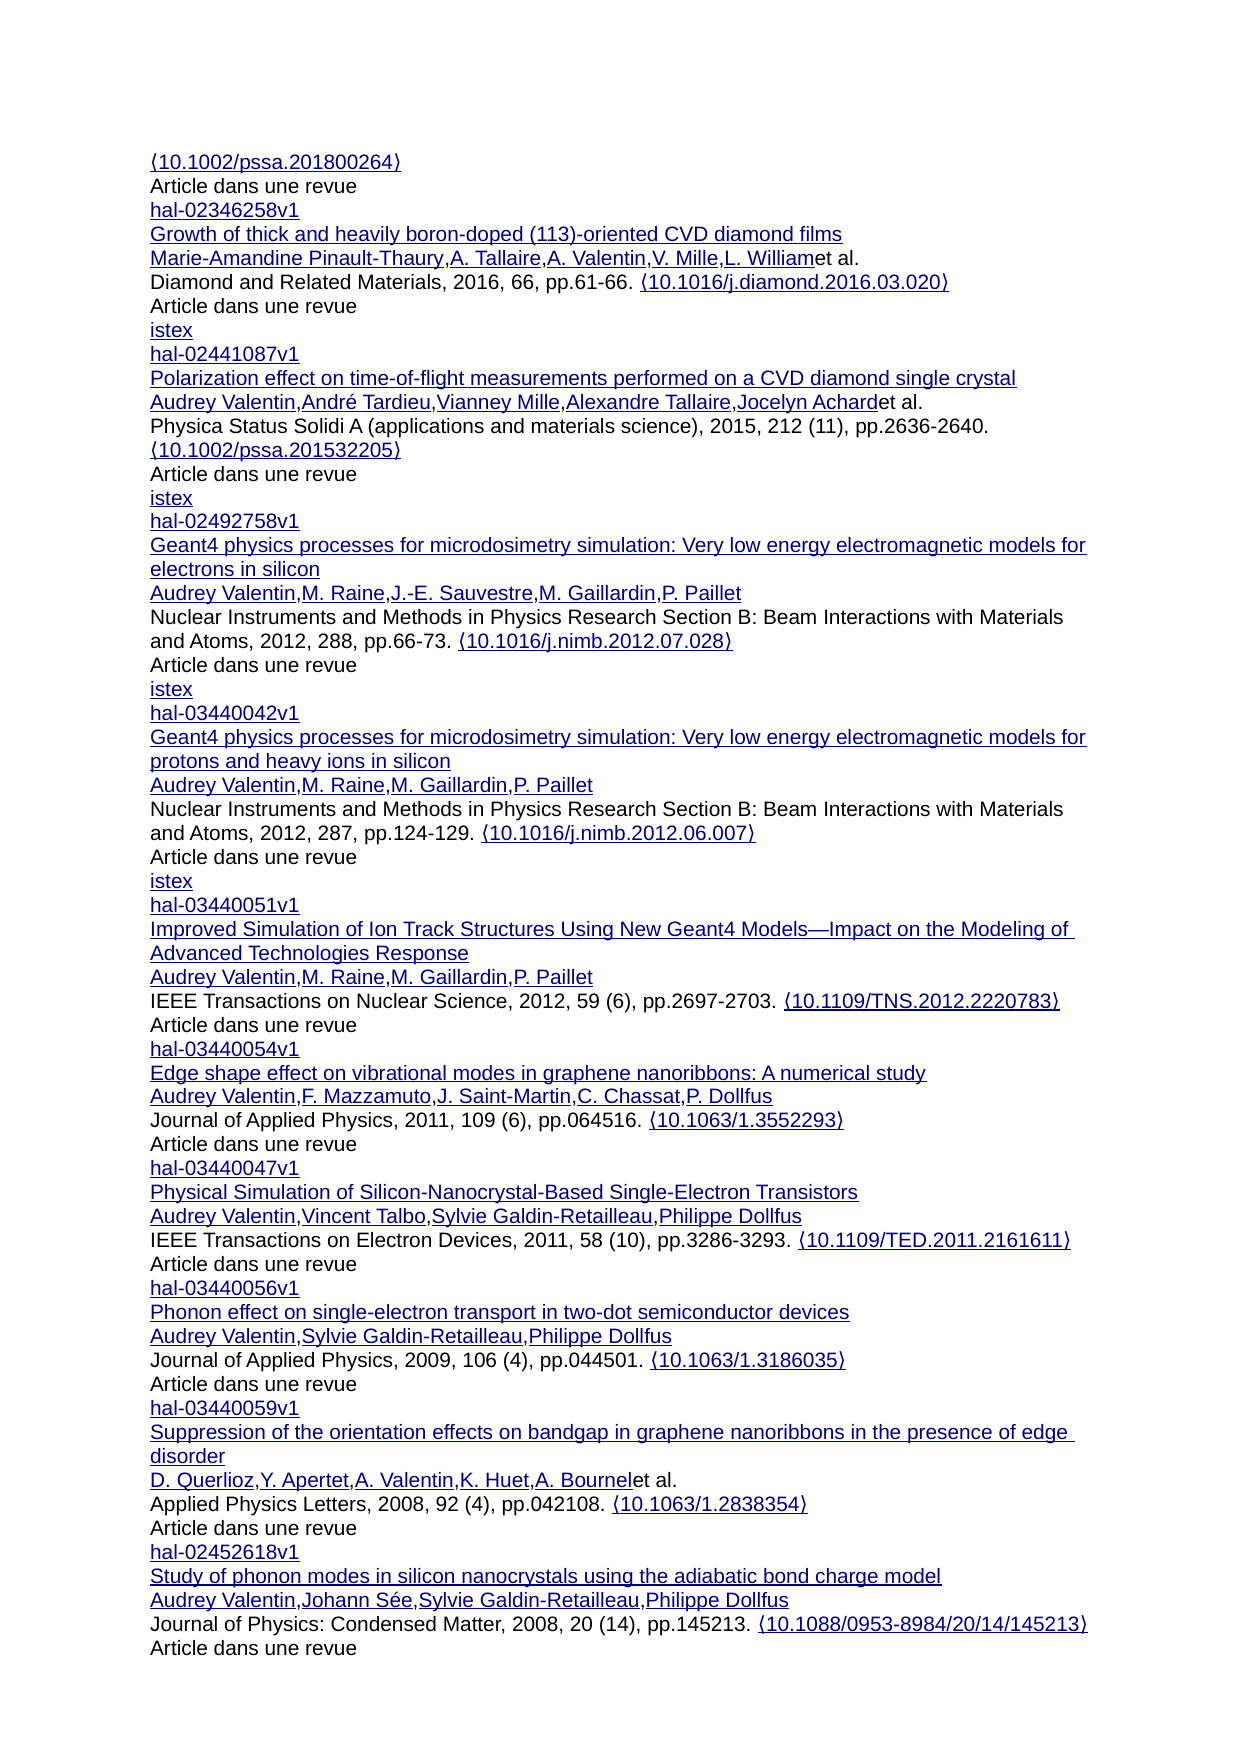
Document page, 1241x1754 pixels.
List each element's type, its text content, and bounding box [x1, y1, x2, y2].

table_cell Growth of thick and heavily boron-doped (113)-oriented CVD diamond films Marie-Amandine Pinault-Thaury,A. Tallaire,A. Valentin,V. Mille,L. Williamet al. Diamond and Related Materials, 2016, 66, pp.61-66. ⟨10.1016/j.diamond.2016.03.020⟩ Article dans une revue istex hal-02441087v1 [150, 222, 1090, 366]
table_cell Physical Simulation of Silicon-Nanocrystal-Based Single-Electron Transistors Audrey Valentin,Vincent Talbo,Sylvie Galdin-Retailleau,Philippe Dollfus IEEE Transactions on Electron Devices, 2011, 58 (10), pp.3286-3293. ⟨10.1109/TED.2011.2161611⟩ Article dans une revue hal-03440056v1 [150, 1180, 1090, 1300]
table_cell Suppression of the orientation effects on bandgap in graphene nanoribbons in the presence of edge disorder D. Querlioz,Y. Apertet,A. Valentin,K. Huet,A. Bournelet al. Applied Physics Letters, 2008, 92 (4), pp.042108. ⟨10.1063/1.2838354⟩ Article dans une revue hal-02452618v1 [150, 1420, 1090, 1563]
table_cell Geant4 physics processes for microdosimetry simulation: Very low energy electromagnetic models for electrons in silicon Audrey Valentin,M. Raine,J.-E. Sauvestre,M. Gaillardin,P. Paillet Nuclear Instruments and Methods in Physics Research Section B: Beam Interactions with Materials and Atoms, 2012, 288, pp.66-73. ⟨10.1016/j.nimb.2012.07.028⟩ Article dans une revue istex hal-03440042v1 [150, 533, 1090, 725]
table_cell Improved Simulation of Ion Track Structures Using New Geant4 Models—Impact on the Modeling of Advanced Technologies Response Audrey Valentin,M. Raine,M. Gaillardin,P. Paillet IEEE Transactions on Nuclear Science, 2012, 59 (6), pp.2697-2703. ⟨10.1109/TNS.2012.2220783⟩ Article dans une revue hal-03440054v1 [150, 917, 1090, 1060]
table_cell Phonon effect on single-electron transport in two-dot semiconductor devices Audrey Valentin,Sylvie Galdin-Retailleau,Philippe Dollfus Journal of Applied Physics, 2009, 106 (4), pp.044501. ⟨10.1063/1.3186035⟩ Article dans une revue hal-03440059v1 [150, 1300, 1090, 1420]
table_cell Geant4 physics processes for microdosimetry simulation: Very low energy electromagnetic models for protons and heavy ions in silicon Audrey Valentin,M. Raine,M. Gaillardin,P. Paillet Nuclear Instruments and Methods in Physics Research Section B: Beam Interactions with Materials and Atoms, 2012, 287, pp.124-129. ⟨10.1016/j.nimb.2012.06.007⟩ Article dans une revue istex hal-03440051v1 [150, 725, 1090, 917]
table_cell Edge shape effect on vibrational modes in graphene nanoribbons: A numerical study Audrey Valentin,F. Mazzamuto,J. Saint-Martin,C. Chassat,P. Dollfus Journal of Applied Physics, 2011, 109 (6), pp.064516. ⟨10.1063/1.3552293⟩ Article dans une revue hal-03440047v1 [150, 1060, 1090, 1180]
table_cell Polarization effect on time-of-flight measurements performed on a CVD diamond single crystal Audrey Valentin,André Tardieu,Vianney Mille,Alexandre Tallaire,Jocelyn Achardet al. Physica Status Solidi A (applications and materials science), 2015, 212 (11), pp.2636-2640. ⟨10.1002/pssa.201532205⟩ Article dans une revue istex hal-02492758v1 [150, 366, 1090, 533]
table_cell ⟨10.1002/pssa.201800264⟩ Article dans une revue hal-02346258v1 [150, 150, 1090, 222]
table_cell Study of phonon modes in silicon nanocrystals using the adiabatic bond charge model Audrey Valentin,Johann Sée,Sylvie Galdin-Retailleau,Philippe Dollfus Journal of Physics: Condensed Matter, 2008, 20 (14), pp.145213. ⟨10.1088/0953-8984/20/14/145213⟩ Article dans une revue [150, 1564, 1090, 1659]
